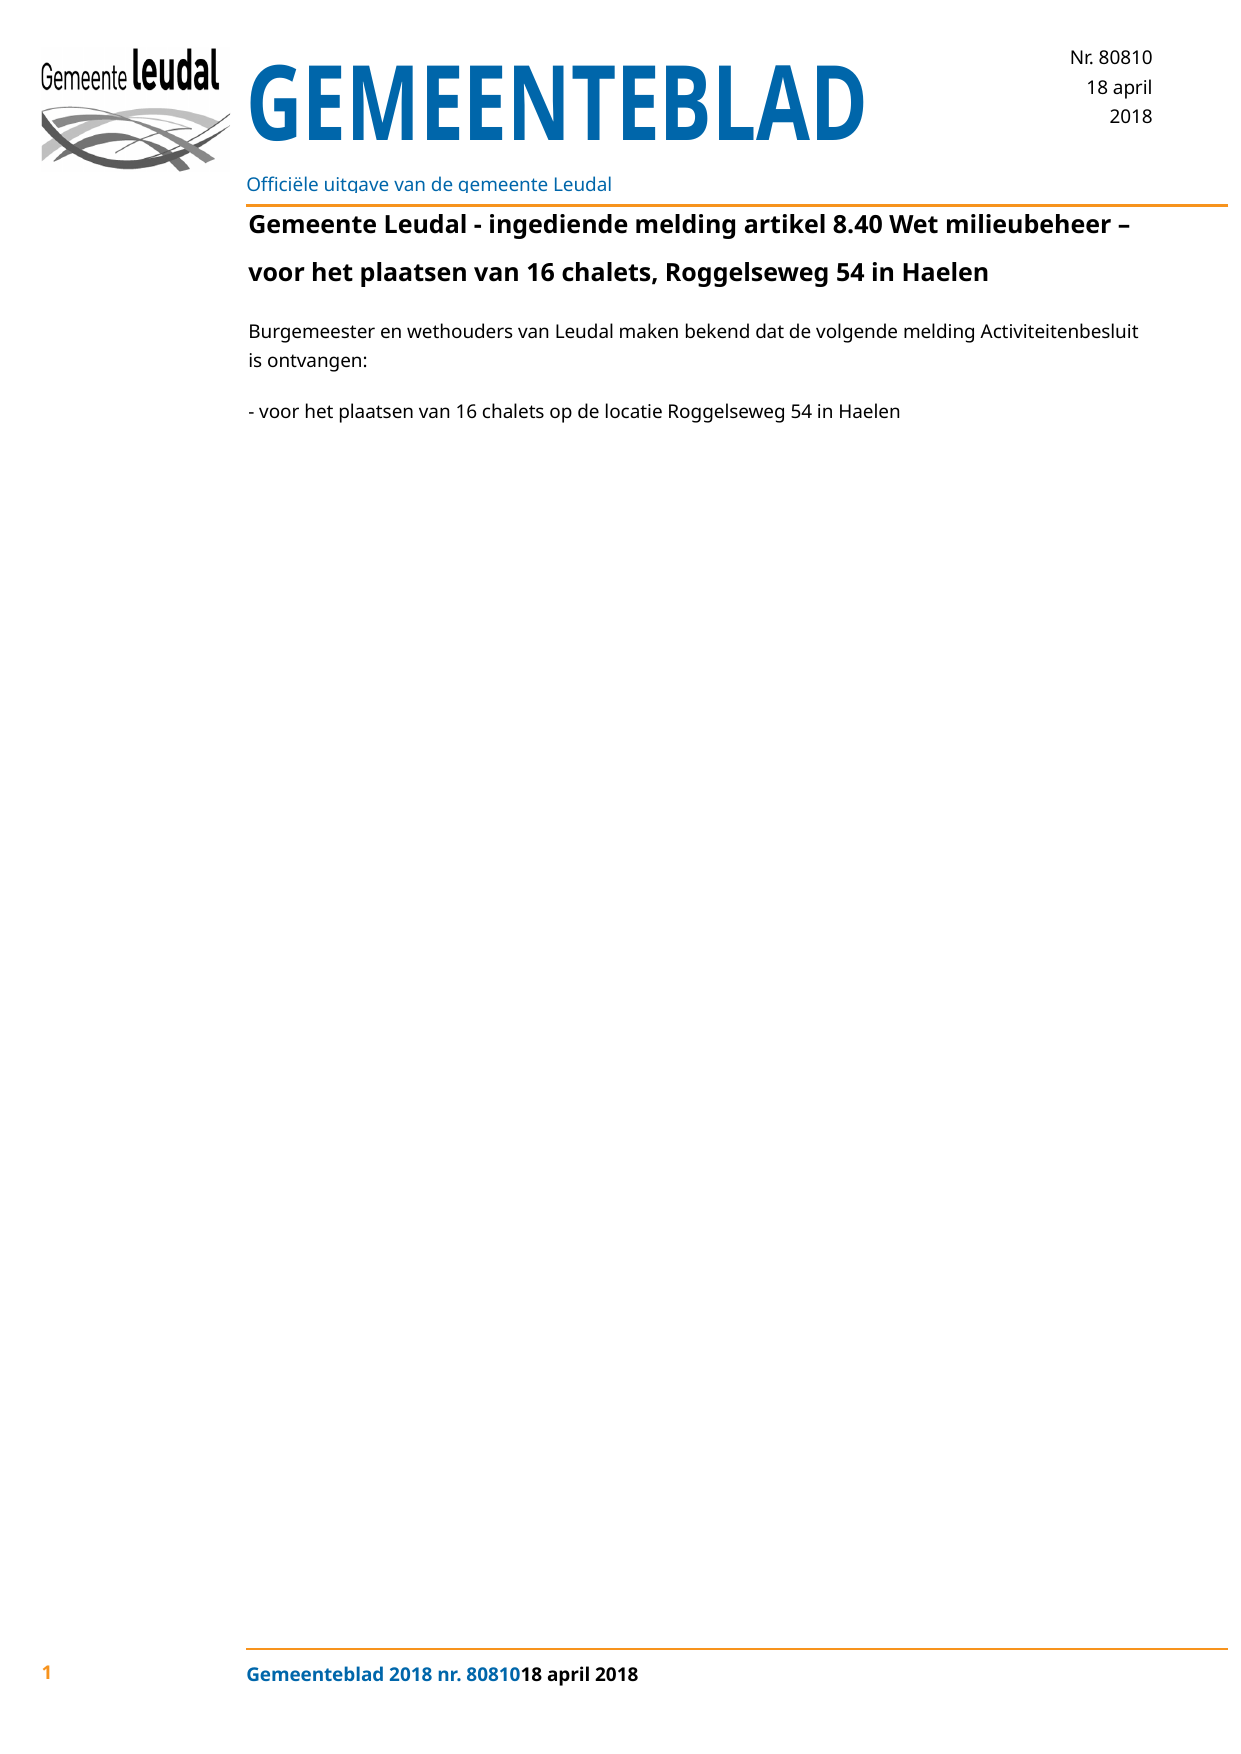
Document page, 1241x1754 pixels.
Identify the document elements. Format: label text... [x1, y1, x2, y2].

text Gemeente Leudal - ingediende melding artikel 8.40 Wet milieubeheer – voor het plaatsen van 16 chalets, Roggelseweg 54 in Haelen [248, 207, 1152, 288]
text - voor het plaatsen van 16 chalets op de locatie Roggelseweg 54 in Haelen [248, 398, 1152, 424]
picture [41, 47, 231, 172]
text Burgemeester en wethouders van Leudal maken bekend dat de volgende melding Activiteitenbesluit is ontvangen: [248, 318, 1152, 373]
